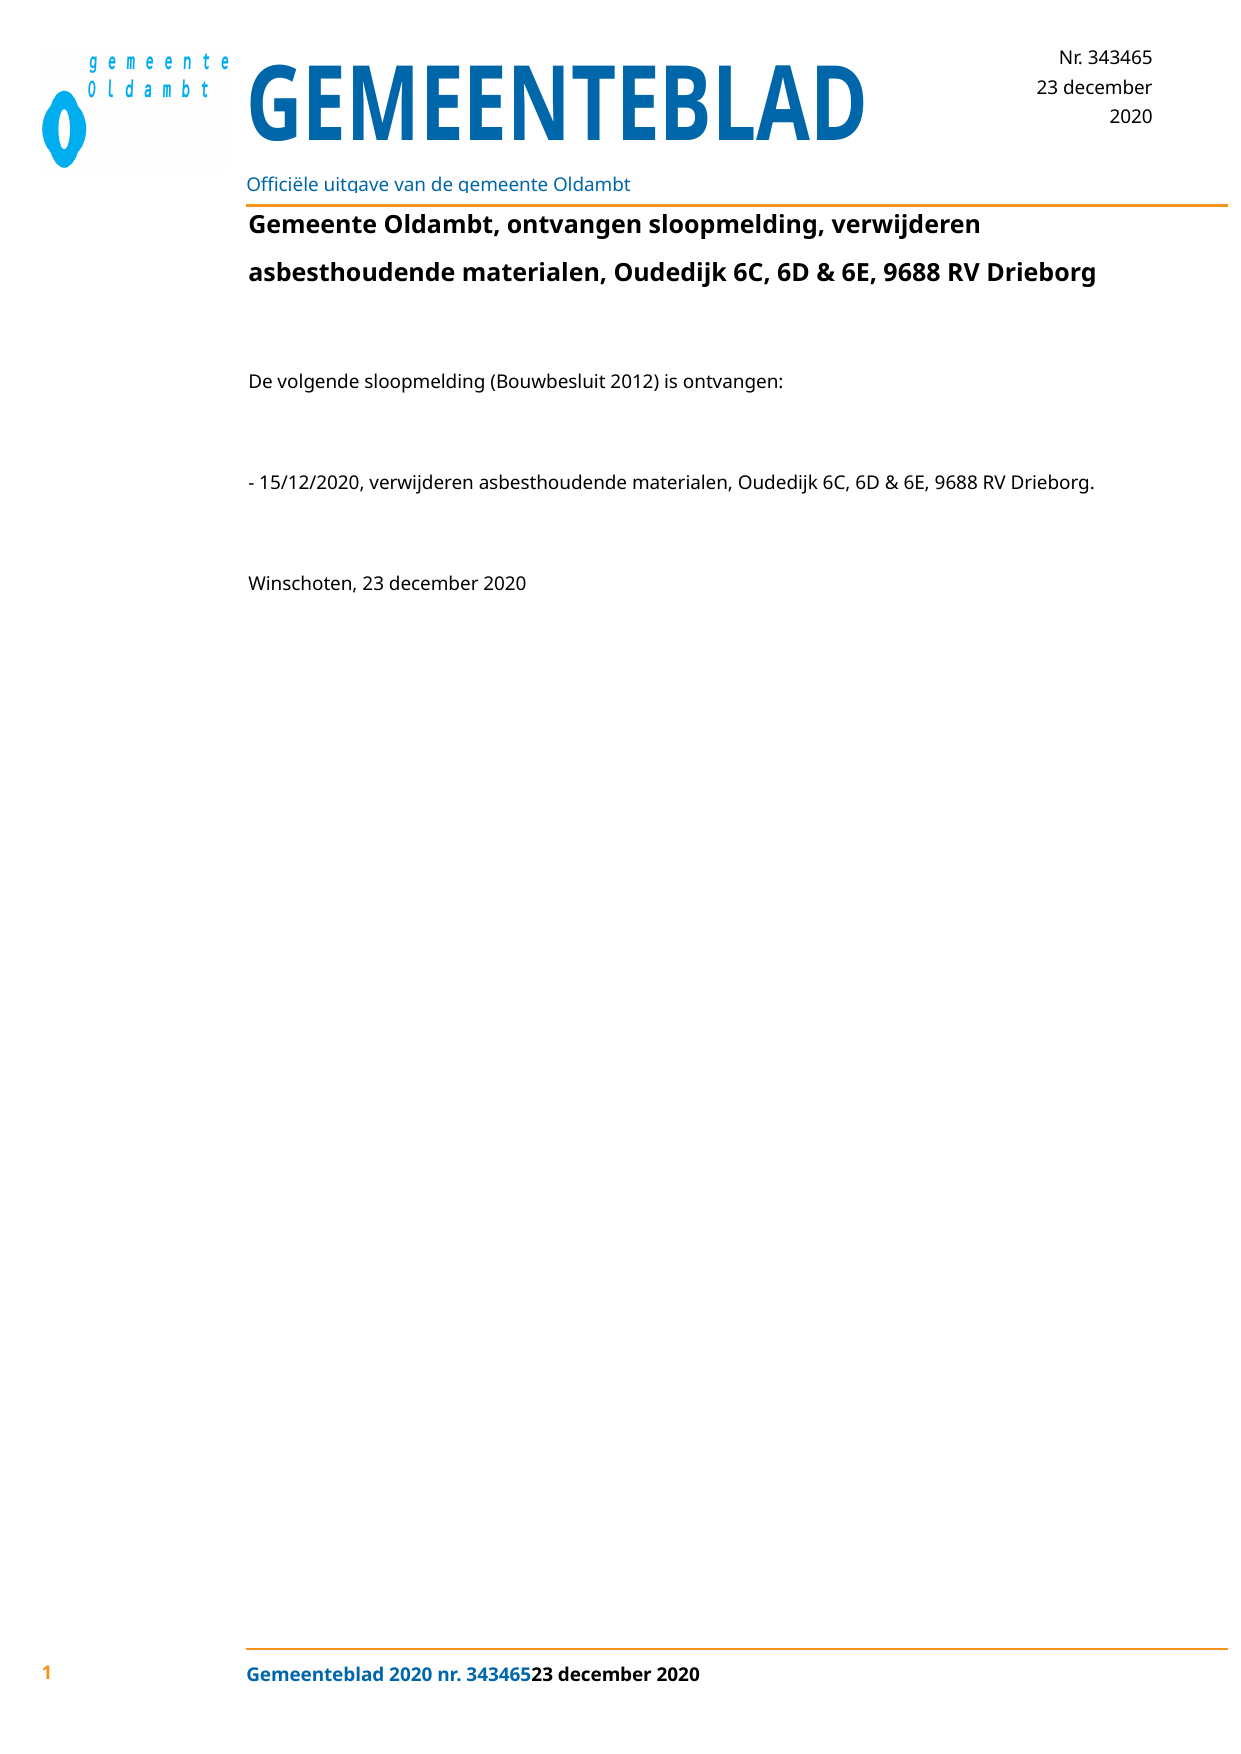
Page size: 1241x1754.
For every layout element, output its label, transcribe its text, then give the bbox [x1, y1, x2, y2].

text - 15/12/2020, verwijderen asbesthoudende materialen, Oudedijk 6C, 6D & 6E, 9688 RV Drieborg. [248, 469, 1152, 495]
text De volgende sloopmelding (Bouwbesluit 2012) is ontvangen: [248, 368, 1152, 394]
text Gemeente Oldambt, ontvangen sloopmelding, verwijderen asbesthoudende materialen, Oudedijk 6C, 6D & 6E, 9688 RV Drieborg [248, 207, 1152, 288]
text Winschoten, 23 december 2020 [248, 570, 1152, 596]
picture [41, 47, 231, 172]
